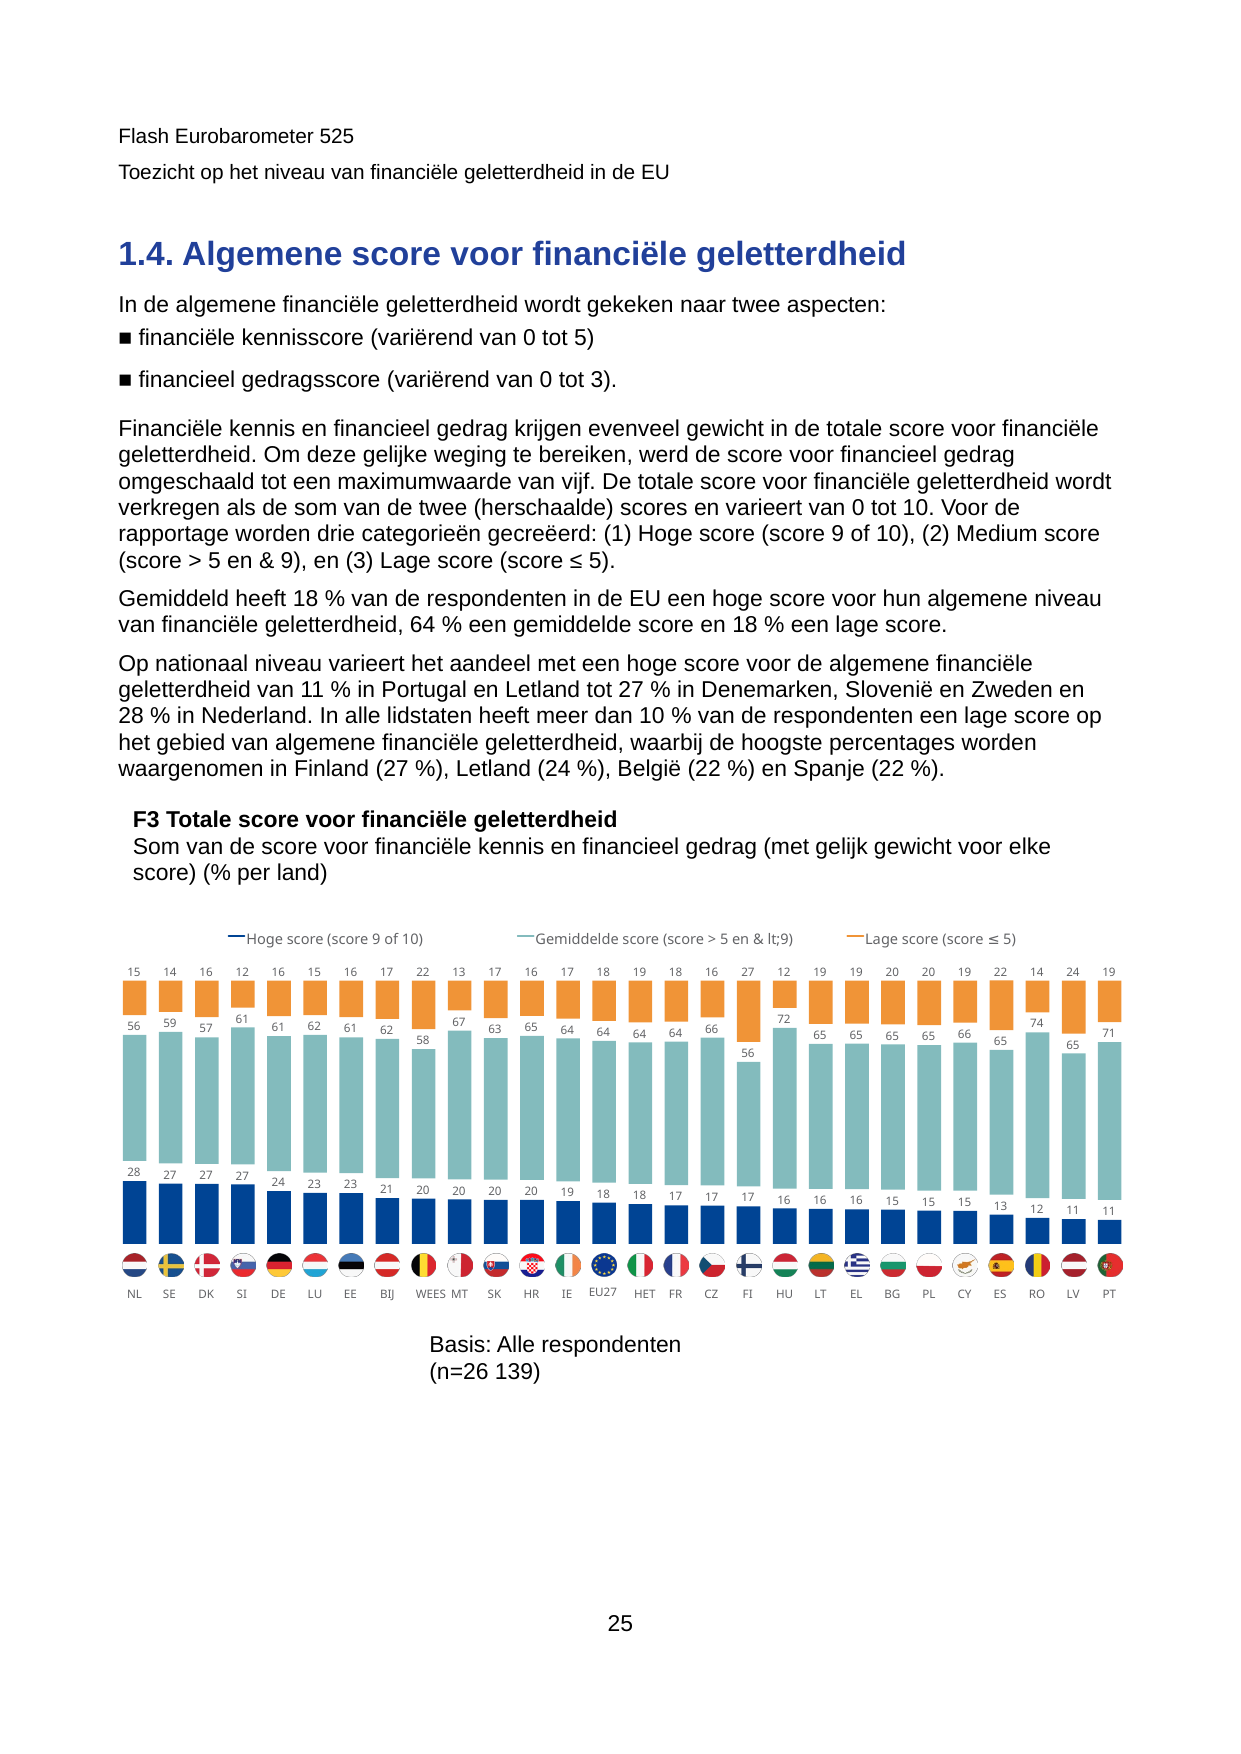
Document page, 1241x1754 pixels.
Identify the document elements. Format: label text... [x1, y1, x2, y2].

picture [447, 1253, 473, 1277]
picture [122, 1253, 147, 1277]
text Gemiddeld heeft 18 % van de respondenten in de EU een hoge score voor hun algemene niveau van financiële geletterdheid, 64 % een gemiddelde score en 18 % een lage score. [118, 585, 1122, 638]
picture [844, 1253, 870, 1277]
picture [772, 1253, 798, 1277]
picture [230, 1253, 256, 1277]
picture [555, 1253, 581, 1277]
picture [663, 1253, 689, 1277]
picture [591, 1253, 617, 1277]
picture [627, 1253, 653, 1277]
text In de algemene financiële geletterdheid wordt gekeken naar twee aspecten: [118, 291, 1122, 318]
picture [1025, 1253, 1050, 1277]
list ■ financiële kennisscore (variërend van 0 tot 5) [118, 323, 1122, 350]
picture [736, 1253, 762, 1277]
subtitle 1.4. Algemene score voor financiële geletterdheid [118, 234, 1122, 273]
picture [338, 1253, 364, 1277]
picture [916, 1253, 942, 1277]
picture [519, 1253, 545, 1277]
picture [1061, 1253, 1087, 1277]
picture [988, 1253, 1014, 1277]
picture [266, 1253, 292, 1277]
text Op nationaal niveau varieert het aandeel met een hoge score voor de algemene financiële geletterdheid van 11 % in Portugal en Letland tot 27 % in Denemarken, Slovenië en Zweden en 28 % in Nederland. In alle lidstaten heeft meer dan 10 % van de respondenten een lage score op het gebied van algemene financiële geletterdheid, waarbij de hoogste percentages worden waargenomen in Finland (27 %), Letland (24 %), België (22 %) en Spanje (22 %). [118, 649, 1122, 781]
picture [194, 1253, 220, 1277]
picture [302, 1253, 328, 1277]
picture [699, 1253, 725, 1277]
picture [808, 1253, 834, 1277]
list ■ financieel gedragsscore (variërend van 0 tot 3). [118, 366, 1122, 393]
picture [880, 1253, 906, 1277]
picture [158, 1253, 184, 1277]
picture [483, 1253, 509, 1277]
picture [374, 1253, 400, 1277]
picture [1097, 1253, 1123, 1277]
picture [952, 1253, 978, 1277]
text Financiële kennis en financieel gedrag krijgen evenveel gewicht in de totale score voor financiële geletterdheid. Om deze gelijke weging te bereiken, werd de score voor financieel gedrag omgeschaald tot een maximumwaarde van vijf. De totale score voor financiële geletterdheid wordt verkregen als de som van de twee (herschaalde) scores en varieert van 0 tot 10. Voor de rapportage worden drie categorieën gecreëerd: (1) Hoge score (score 9 of 10), (2) Medium score (score > 5 en & 9), en (3) Lage score (score ≤ 5). [118, 415, 1122, 573]
picture [411, 1253, 436, 1277]
